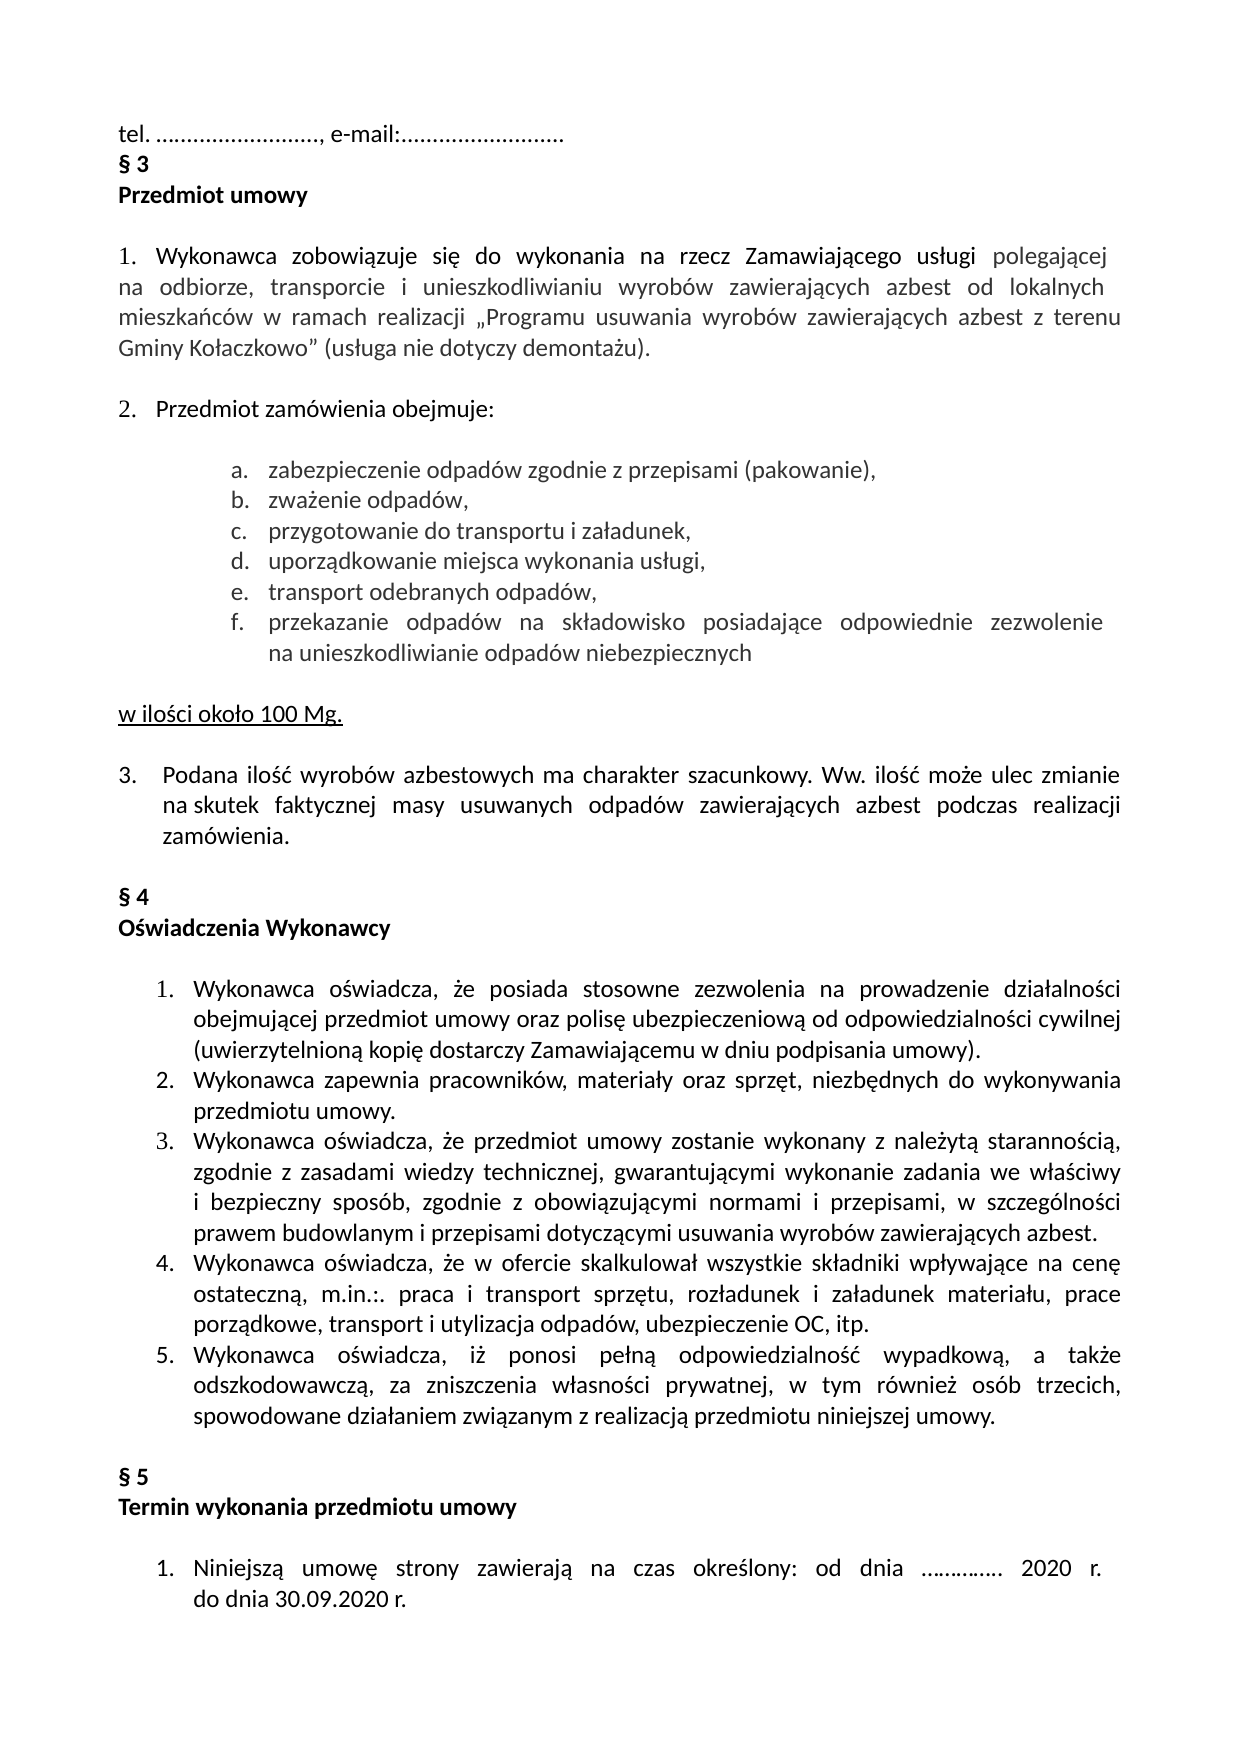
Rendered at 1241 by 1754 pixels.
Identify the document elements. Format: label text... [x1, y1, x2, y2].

list Wykonawca oświadcza, że posiada stosowne zezwolenia na prowadzenie działalności obejmującej przedmiot umowy oraz polisę ubezpieczeniową od odpowiedzialności cywilnej (uwierzytelnioną kopię dostarczy Zamawiającemu w dniu podpisania umowy). [156, 973, 1122, 1064]
list Wykonawca oświadcza, że przedmiot umowy zostanie wykonany z należytą starannością, zgodnie z zasadami wiedzy technicznej, gwarantującymi wykonanie zadania we właściwy i bezpieczny sposób, zgodnie z obowiązującymi normami i przepisami, w szczególności prawem budowlanym i przepisami dotyczącymi usuwania wyrobów zawierających azbest. [156, 1125, 1122, 1247]
list Przedmiot zamówienia obejmuje: [118, 393, 1122, 423]
text § 4 [118, 881, 1122, 912]
list Wykonawca oświadcza, że w ofercie skalkulował wszystkie składniki wpływające na cenę ostateczną, m.in.:. praca i transport sprzętu, rozładunek i załadunek materiału, prace porządkowe, transport i utylizacja odpadów, ubezpieczenie OC, itp. [156, 1247, 1122, 1339]
list zważenie odpadów, [231, 484, 1122, 515]
text w ilości około 100 Mg. [118, 698, 1122, 728]
list Niniejszą umowę strony zawierają na czas określony: od dnia ………….. 2020 r. do dnia 30.09.2020 r. [156, 1553, 1122, 1614]
list Wykonawca oświadcza, iż ponosi pełną odpowiedzialność wypadkową, a także odszkodowawczą, za zniszczenia własności prywatnej, w tym również osób trzecich, spowodowane działaniem związanym z realizacją przedmiotu niniejszej umowy. [156, 1339, 1122, 1431]
text Przedmiot umowy [118, 179, 1122, 210]
list przygotowanie do transportu i załadunek, [231, 515, 1122, 545]
list Podana ilość wyrobów azbestowych ma charakter szacunkowy. Ww. ilość może ulec zmianie na skutek faktycznej masy usuwanych odpadów zawierających azbest podczas realizacji zamówienia. [118, 759, 1122, 851]
text § 3 [118, 149, 1122, 179]
list przekazanie odpadów na składowisko posiadające odpowiednie zezwolenie na unieszkodliwianie odpadów niebezpiecznych [231, 606, 1122, 667]
list Wykonawca zapewnia pracowników, materiały oraz sprzęt, niezbędnych do wykonywania przedmiotu umowy. [156, 1064, 1122, 1125]
list uporządkowanie miejsca wykonania usługi, [231, 545, 1122, 576]
text Termin wykonania przedmiotu umowy [118, 1492, 1122, 1522]
list transport odebranych odpadów, [231, 576, 1122, 606]
text Oświadczenia Wykonawcy [118, 912, 1122, 942]
list Wykonawca zobowiązuje się do wykonania na rzecz Zamawiającego usługi polegającej na odbiorze, transporcie i unieszkodliwianiu wyrobów zawierających azbest od lokalnych mieszkańców w ramach realizacji „Programu usuwania wyrobów zawierających azbest z terenu Gminy Kołaczkowo” (usługa nie dotyczy demontażu). [118, 240, 1122, 362]
list zabezpieczenie odpadów zgodnie z przepisami (pakowanie), [231, 454, 1122, 484]
text § 5 [118, 1461, 1122, 1492]
text tel. …......................., e-mail:.......................... [118, 118, 1122, 149]
